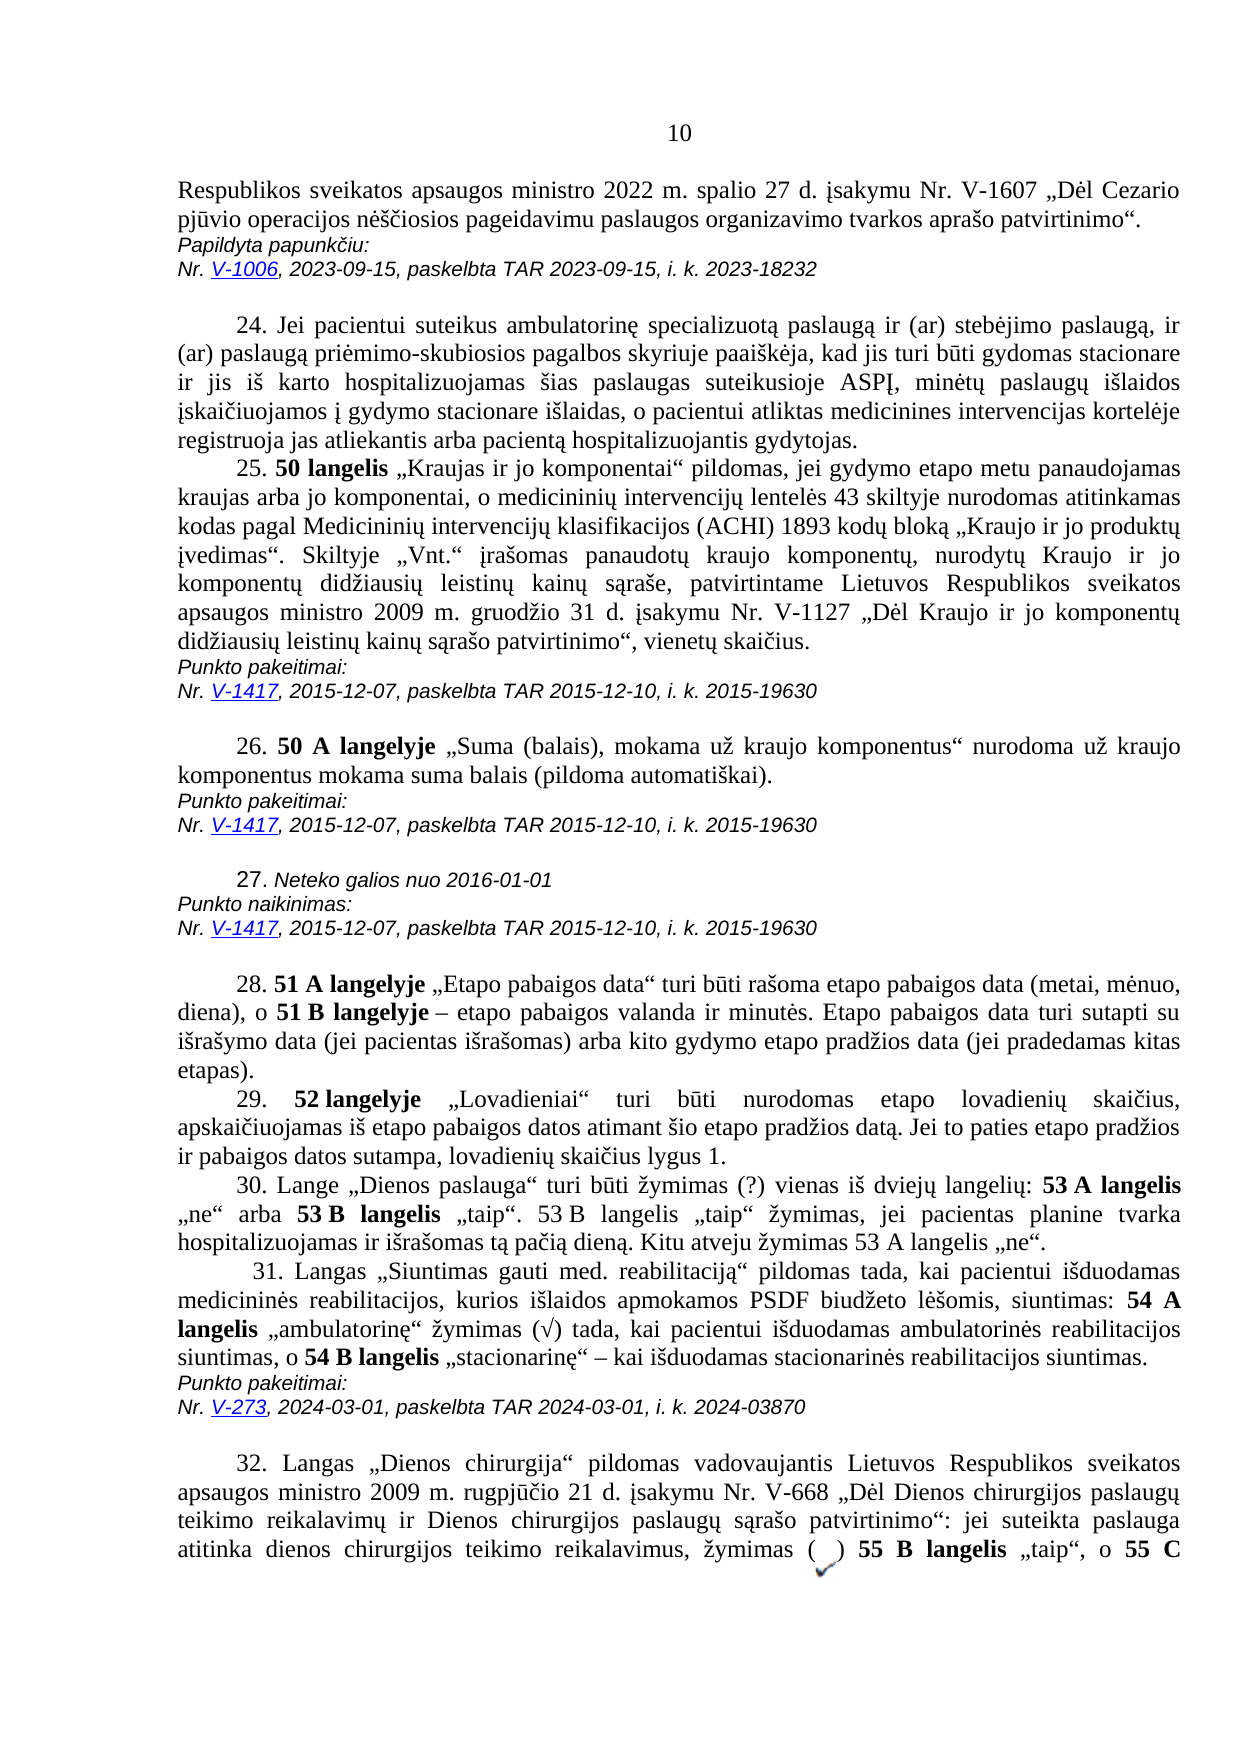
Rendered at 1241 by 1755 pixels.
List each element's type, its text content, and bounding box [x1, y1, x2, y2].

text 24. Jei pacientui suteikus ambulatorinę specializuotą paslaugą ir (ar) stebėjimo paslaugą, ir (ar) paslaugą priėmimo-skubiosios pagalbos skyriuje paaiškėja, kad jis turi būti gydomas stacionare ir jis iš karto hospitalizuojamas šias paslaugas suteikusioje ASPĮ, minėtų paslaugų išlaidos įskaičiuojamos į gydymo stacionare išlaidas, o pacientui atliktas medicinines intervencijas kortelėje registruoja jas atliekantis arba pacientą hospitalizuojantis gydytojas. [177, 310, 1181, 453]
text Nr. V-1417, 2015-12-07, paskelbta TAR 2015-12-10, i. k. 2015-19630 [177, 916, 1181, 940]
text 27. Neteko galios nuo 2016-01-01 [177, 866, 1181, 892]
text Punkto naikinimas: [177, 892, 1181, 916]
text Papildyta papunkčiu: [177, 233, 1181, 257]
text 30. Lange „Dienos paslauga“ turi būti žymimas (?)(v) vienas iš dviejų langelių: 53 A langelis „ne“ arba 53 B langelis „taip“. 53 B langelis „taip“ žymimas, jei pacientas planine tvarka hospitalizuojamas ir išrašomas tą pačią dieną. Kitu atveju žymimas 53 A langelis „ne“. [177, 1170, 1181, 1256]
text Nr. V-273, 2024-03-01, paskelbta TAR 2024-03-01, i. k. 2024-03870 [177, 1395, 1181, 1419]
text Nr. V-1417, 2015-12-07, paskelbta TAR 2015-12-10, i. k. 2015-19630 [177, 813, 1181, 837]
text Respublikos sveikatos apsaugos ministro 2022 m. spalio 27 d. įsakymu Nr. V-1607 „Dėl Cezario pjūvio operacijos nėščiosios pageidavimu paslaugos organizavimo tvarkos aprašo patvirtinimo“. [177, 176, 1181, 233]
text Nr. V-1006, 2023-09-15, paskelbta TAR 2023-09-15, i. k. 2023-18232 [177, 257, 1181, 281]
text 28. 51 A langelyje „Etapo pabaigos data“ turi būti rašoma etapo pabaigos data (metai, mėnuo, diena), o 51 B langelyje – etapo pabaigos valanda ir minutės. Etapo pabaigos data turi sutapti su išrašymo data (jei pacientas išrašomas) arba kito gydymo etapo pradžios data (jei pradedamas kitas etapas). [177, 969, 1181, 1084]
text Nr. V-1417, 2015-12-07, paskelbta TAR 2015-12-10, i. k. 2015-19630 [177, 679, 1181, 703]
text Punkto pakeitimai: [177, 1371, 1181, 1395]
text Punkto pakeitimai: [177, 789, 1181, 813]
text Punkto pakeitimai: [177, 655, 1181, 679]
text 29. 52 langelyje „Lovadieniai“ turi būti nurodomas etapo lovadienių skaičius, apskaičiuojamas iš etapo pabaigos datos atimant šio etapo pradžios datą. Jei to paties etapo pradžios ir pabaigos datos sutampa, lovadienių skaičius lygus 1. [177, 1084, 1181, 1170]
text 26. 50 A langelyje „Suma (balais), mokama už kraujo komponentus“ nurodoma už kraujo komponentus mokama suma balais (pildoma automatiškai). [177, 731, 1181, 789]
text 31. Langas „Siuntimas gauti med. reabilitaciją“ pildomas tada, kai pacientui išduodamas medicininės reabilitacijos, kurios išlaidos apmokamos PSDF biudžeto lėšomis, siuntimas: 54 A langelis „ambulatorinę“ žymimas (√) tada, kai pacientui išduodamas ambulatorinės reabilitacijos siuntimas, o 54 B langelis „stacionarinę“ – kai išduodamas stacionarinės reabilitacijos siuntimas. [177, 1256, 1181, 1371]
text 25. 50 langelis „Kraujas ir jo komponentai“ pildomas, jei gydymo etapo metu panaudojamas kraujas arba jo komponentai, o medicininių intervencijų lentelės 43 skiltyje nurodomas atitinkamas kodas pagal Medicininių intervencijų klasifikacijos (ACHI) 1893 kodų bloką „Kraujo ir jo produktų įvedimas“. Skiltyje „Vnt.“ įrašomas panaudotų kraujo komponentų, nurodytų Kraujo ir jo komponentų didžiausių leistinų kainų sąraše, patvirtintame Lietuvos Respublikos sveikatos apsaugos ministro 2009 m. gruodžio 31 d. įsakymu Nr. V-1127 „Dėl Kraujo ir jo komponentų didžiausių leistinų kainų sąrašo patvirtinimo“, vienetų skaičius. [177, 453, 1181, 655]
text 32. Langas „Dienos chirurgija“ pildomas vadovaujantis Lietuvos Respublikos sveikatos apsaugos ministro 2009 m. rugpjūčio 21 d. įsakymu Nr. V-668 „Dėl Dienos chirurgijos paslaugų teikimo reikalavimų ir Dienos chirurgijos paslaugų sąrašo patvirtinimo“: jei suteikta paslauga atitinka dienos chirurgijos teikimo reikalavimus, žymimas () 55 B langelis „taip“, o 55 C [177, 1448, 1181, 1581]
